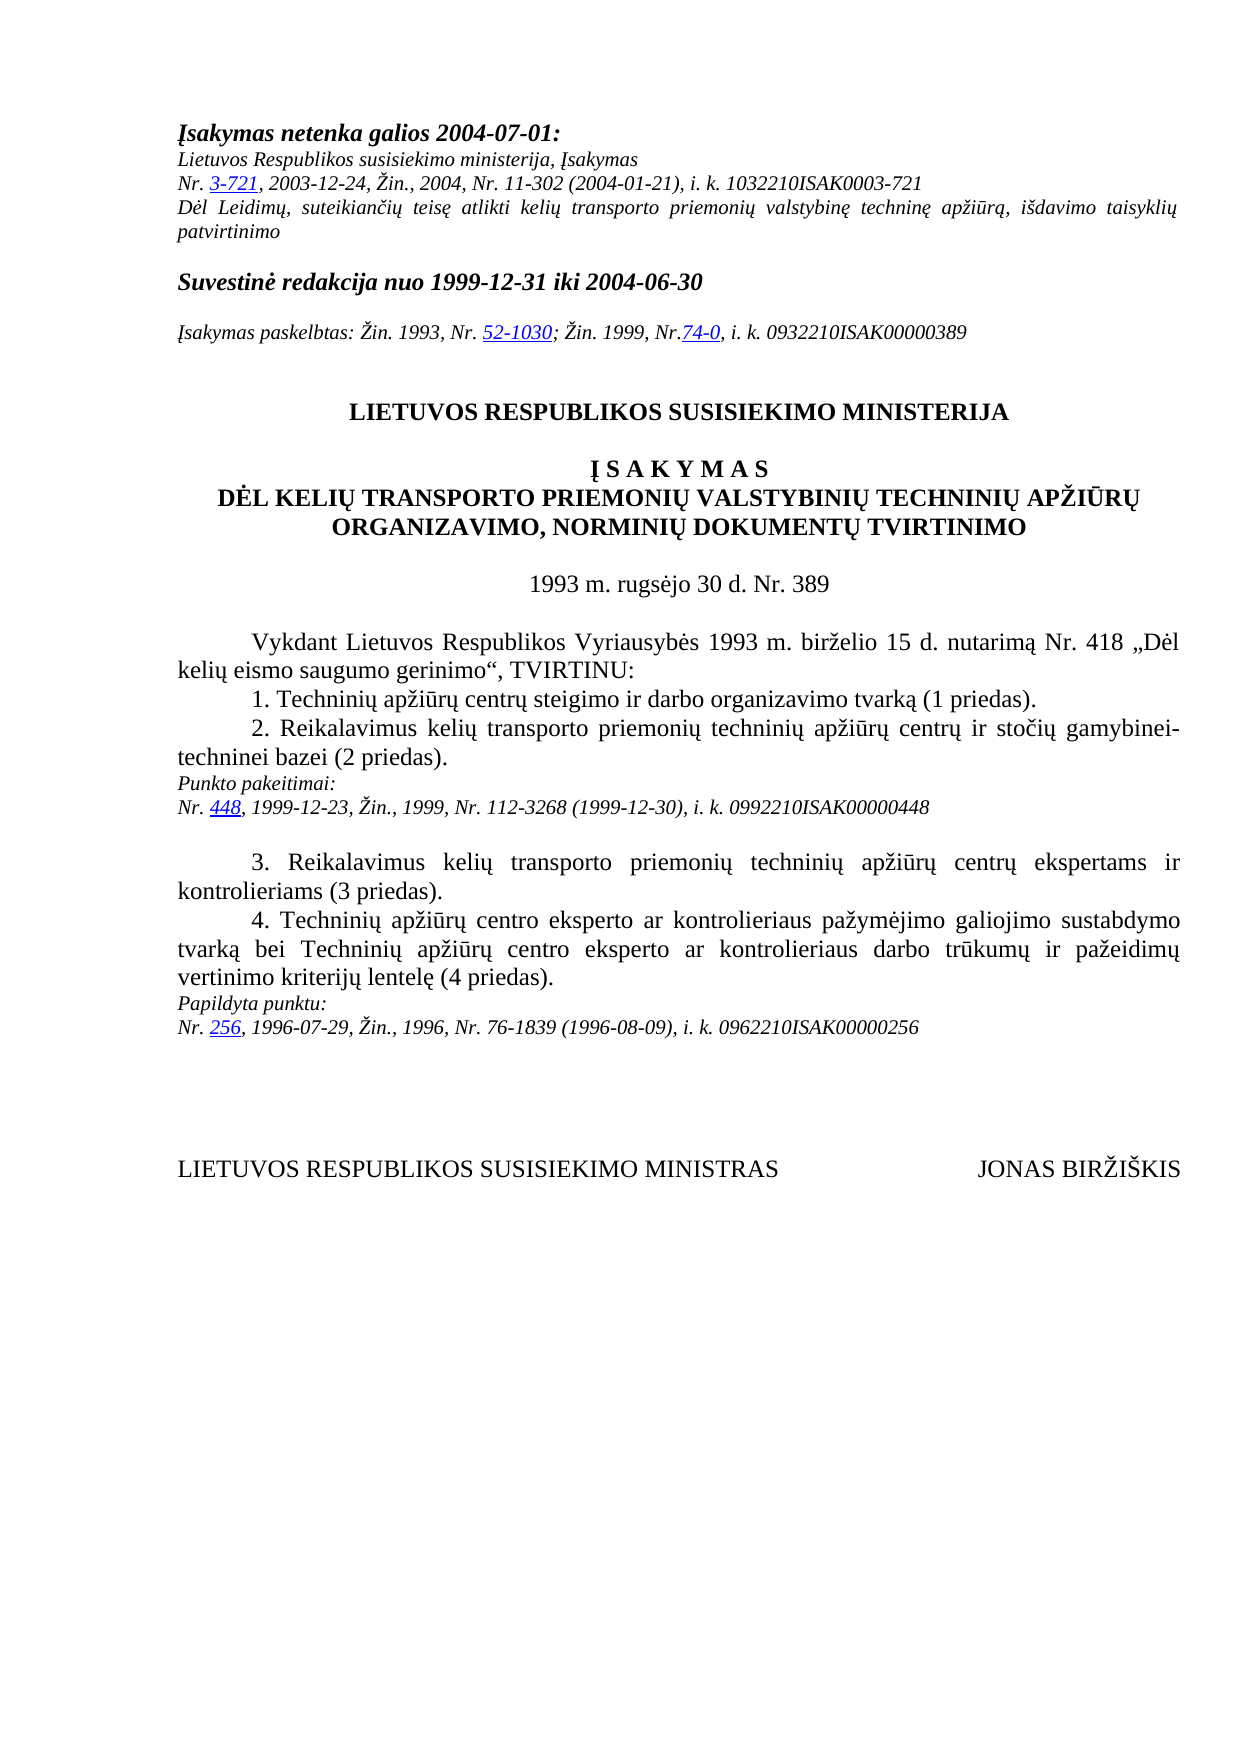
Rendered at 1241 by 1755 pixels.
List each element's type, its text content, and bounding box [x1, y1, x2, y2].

text Į S A K Y M A S [177, 454, 1181, 483]
text Nr. 448, 1999-12-23, Žin., 1999, Nr. 112-3268 (1999-12-30), i. k. 0992210ISAK00000448 [177, 795, 1181, 819]
text 1. Techninių apžiūrų centrų steigimo ir darbo organizavimo tvarką (1 priedas). [177, 684, 1181, 713]
text Įsakymas netenka galios 2004-07-01: [177, 118, 1181, 147]
text Nr. 3-721, 2003-12-24, Žin., 2004, Nr. 11-302 (2004-01-21), i. k. 1032210ISAK0003-721 [177, 171, 1181, 195]
text LIETUVOS RESPUBLIKOS SUSISIEKIMO MINISTERIJA [177, 397, 1181, 426]
text LIETUVOS RESPUBLIKOS SUSISIEKIMO MINISTRAS JONAS BIRŽIŠKIS [177, 1154, 1181, 1183]
text Lietuvos Respublikos susisiekimo ministerija, Įsakymas [177, 147, 1181, 171]
text Nr. 256, 1996-07-29, Žin., 1996, Nr. 76-1839 (1996-08-09), i. k. 0962210ISAK00000256 [177, 1015, 1181, 1039]
text 1993 m. rugsėjo 30 d. Nr. 389 [177, 569, 1181, 598]
text Dėl kelių transporto priemonių valstybinių techninių apžiūrų organizavimo, norminių dokumentų tvirtinimo [177, 483, 1181, 541]
text Dėl Leidimų, suteikiančių teisę atlikti kelių transporto priemonių valstybinę techninę apžiūrą, išdavimo taisyklių patvirtinimo [177, 195, 1181, 243]
text Įsakymas paskelbtas: Žin. 1993, Nr. 52-1030; Žin. 1999, Nr.74-0, i. k. 0932210ISAK00000389 [177, 320, 1181, 344]
text 3. Reikalavimus kelių transporto priemonių techninių apžiūrų centrų ekspertams ir kontrolieriams (3 priedas). [177, 847, 1181, 905]
text Punkto pakeitimai: [177, 771, 1181, 795]
text 4. Techninių apžiūrų centro eksperto ar kontrolieriaus pažymėjimo galiojimo sustabdymo tvarką bei Techninių apžiūrų centro eksperto ar kontrolieriaus darbo trūkumų ir pažeidimų vertinimo kriterijų lentelę (4 priedas). [177, 905, 1181, 991]
text Suvestinė redakcija nuo 1999-12-31 iki 2004-06-30 [177, 267, 1181, 296]
text Vykdant Lietuvos Respublikos Vyriausybės 1993 m. birželio 15 d. nutarimą Nr. 418 „Dėl kelių eismo saugumo gerinimo“, TVIRTINU: [177, 627, 1181, 684]
text 2. Reikalavimus kelių transporto priemonių techninių apžiūrų centrų ir stočių gamybinei-techninei bazei (2 priedas). [177, 713, 1181, 771]
text Papildyta punktu: [177, 991, 1181, 1015]
